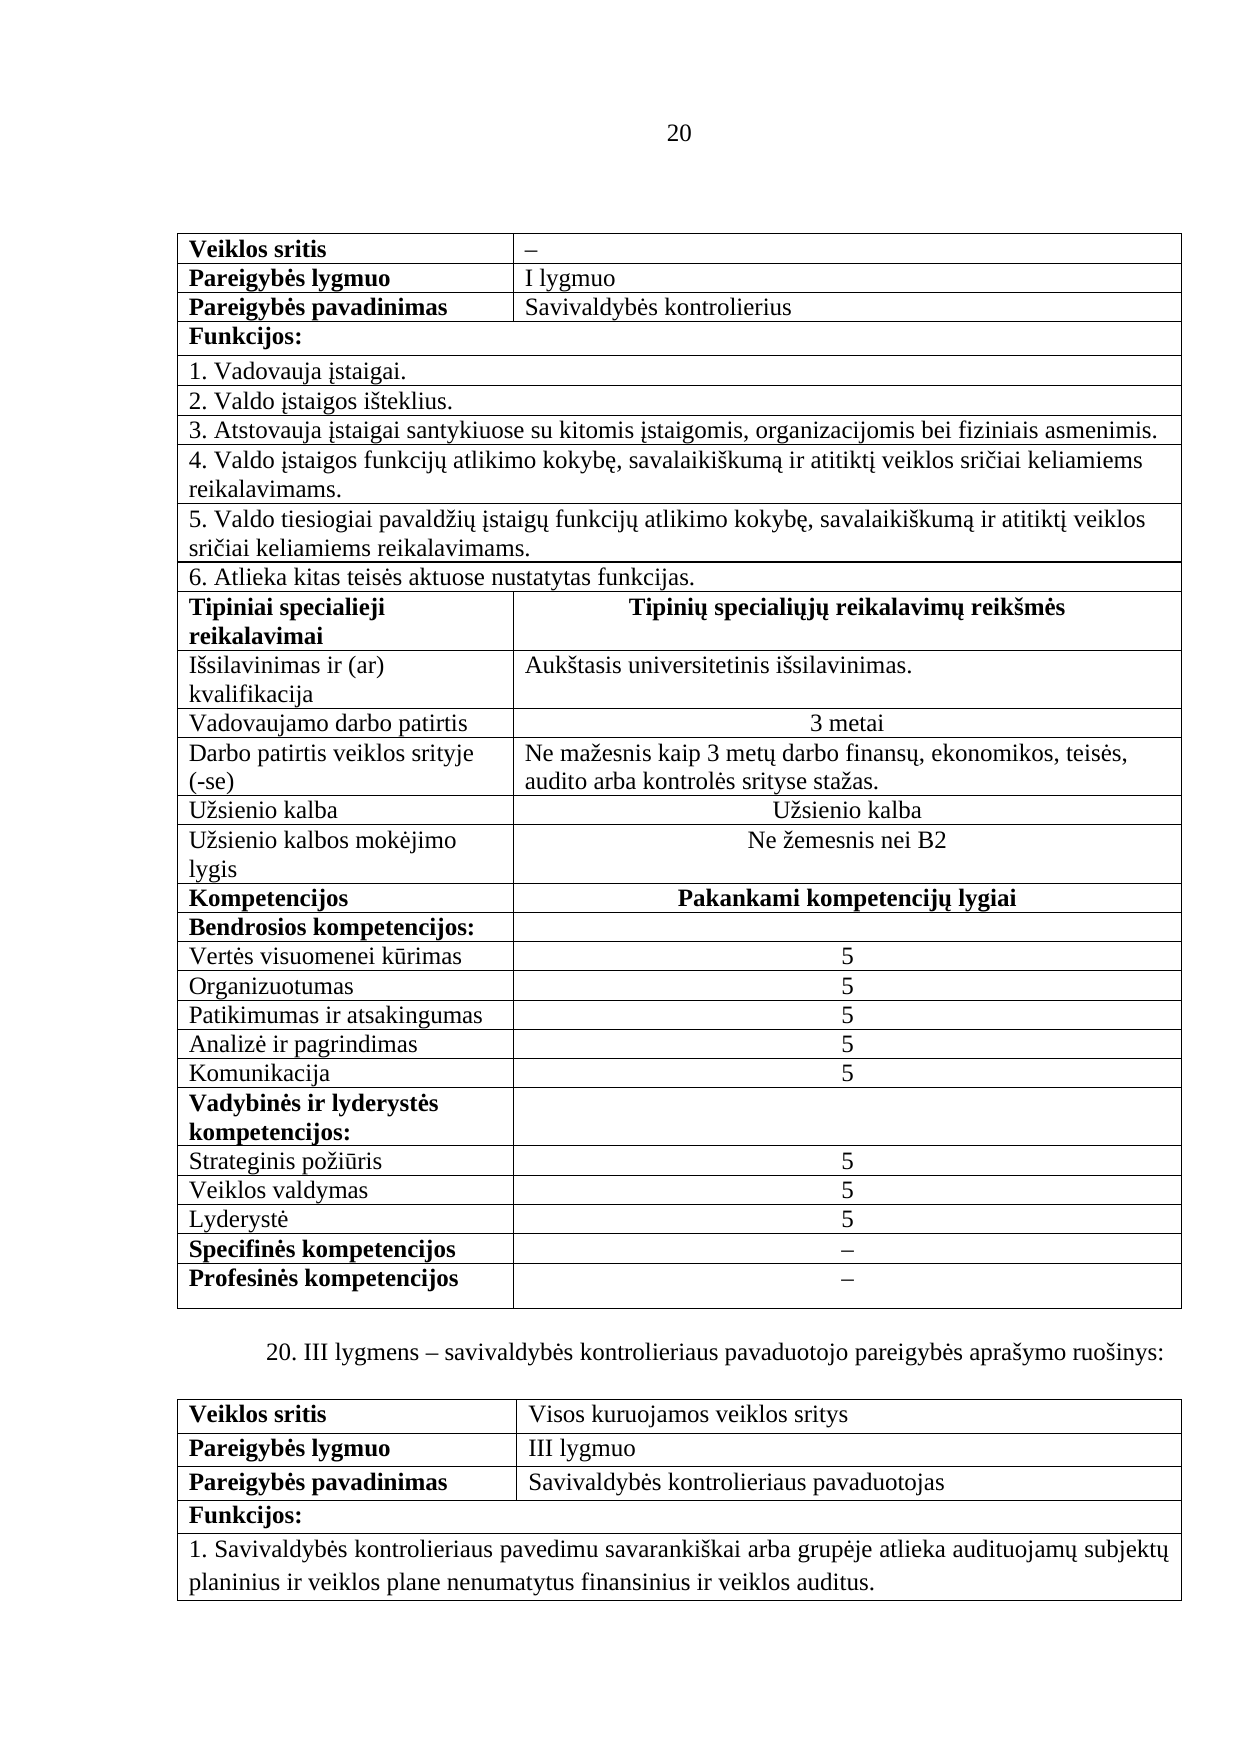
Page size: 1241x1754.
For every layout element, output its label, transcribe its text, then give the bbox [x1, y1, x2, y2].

table_cell Specifinės kompetencijos [178, 1234, 513, 1262]
table_cell Strateginis požiūris [178, 1146, 513, 1174]
table_cell [514, 913, 1181, 941]
table_cell 1. Savivaldybės kontrolieriaus pavedimu savarankiškai arba grupėje atlieka audituojamų subjektų planinius ir veiklos plane nenumatytus finansinius ir veiklos auditus. [178, 1534, 1181, 1600]
table_cell 2. Valdo įstaigos išteklius. [178, 386, 1181, 414]
table_cell 6. Atlieka kitas teisės aktuose nustatytas funkcijas. [178, 563, 1181, 591]
table_cell 5 [514, 1146, 1181, 1174]
table_cell Bendrosios kompetencijos: [178, 913, 513, 941]
table_cell 5 [514, 1059, 1181, 1087]
table_cell Išsilavinimas ir (ar) kvalifikacija [178, 651, 513, 708]
table_cell Aukštasis universitetinis išsilavinimas. [514, 651, 1181, 708]
table_cell Lyderystė [178, 1205, 513, 1233]
table_header Veiklos sritis [178, 1400, 516, 1433]
table_cell Užsienio kalba [178, 796, 513, 824]
table_cell 5 [514, 1205, 1181, 1233]
table_cell Kompetencijos [178, 884, 513, 912]
table_cell Vadybinės ir lyderystės kompetencijos: [178, 1088, 513, 1145]
table_cell Komunikacija [178, 1059, 513, 1087]
table_cell 3. Atstovauja įstaigai santykiuose su kitomis įstaigomis, organizacijomis bei fiziniais asmenimis. [178, 416, 1181, 444]
table_cell 5 [514, 1176, 1181, 1204]
table_cell Užsienio kalbos mokėjimo lygis [178, 825, 513, 882]
table_cell Pakankami kompetencijų lygiai [514, 884, 1181, 912]
table_cell Savivaldybės kontrolierius [514, 293, 1181, 321]
table_cell I lygmuo [514, 264, 1181, 292]
table_cell 5. Valdo tiesiogiai pavaldžių įstaigų funkcijų atlikimo kokybę, savalaikiškumą ir atitiktį veiklos sričiai keliamiems reikalavimams. [178, 504, 1181, 561]
table_cell Funkcijos: [178, 322, 1181, 355]
table_header Visos kuruojamos veiklos sritys [517, 1400, 1181, 1433]
table_cell 5 [514, 1030, 1181, 1058]
table_cell 3 metai [514, 709, 1181, 737]
table_cell Užsienio kalba [514, 796, 1181, 824]
table_cell 1. Vadovauja įstaigai. [178, 356, 1181, 385]
table_cell Funkcijos: [178, 1501, 1181, 1533]
table_cell Pareigybės lygmuo [178, 264, 513, 292]
table_cell Ne mažesnis kaip 3 metų darbo finansų, ekonomikos, teisės, audito arba kontrolės srityse stažas. [514, 738, 1181, 795]
table_cell Pareigybės pavadinimas [178, 1467, 516, 1500]
table_cell 4. Valdo įstaigos funkcijų atlikimo kokybę, savalaikiškumą ir atitiktį veiklos sričiai keliamiems reikalavimams. [178, 445, 1181, 503]
table_cell Profesinės kompetencijos [178, 1264, 513, 1308]
table_cell Savivaldybės kontrolieriaus pavaduotojas [517, 1467, 1181, 1500]
table_cell 5 [514, 1001, 1181, 1029]
table_header – [514, 234, 1181, 262]
table_cell III lygmuo [517, 1434, 1181, 1466]
text 20. III lygmens – savivaldybės kontrolieriaus pavaduotojo pareigybės aprašymo ruošinys: [177, 1337, 1181, 1366]
table_cell Patikimumas ir atsakingumas [178, 1001, 513, 1029]
table_cell – [514, 1264, 1181, 1308]
table_cell 5 [514, 942, 1181, 970]
table_cell Vadovaujamo darbo patirtis [178, 709, 513, 737]
table_cell [514, 1088, 1181, 1145]
table_cell Pareigybės pavadinimas [178, 293, 513, 321]
table_cell Tipiniai specialieji reikalavimai [178, 592, 513, 650]
table_cell Organizuotumas [178, 971, 513, 999]
table_cell Ne žemesnis nei B2 [514, 825, 1181, 882]
table_cell Analizė ir pagrindimas [178, 1030, 513, 1058]
table_cell Vertės visuomenei kūrimas [178, 942, 513, 970]
table_cell Pareigybės lygmuo [178, 1434, 516, 1466]
table_cell Darbo patirtis veiklos srityje (-se) [178, 738, 513, 795]
table_header Veiklos sritis [178, 234, 513, 262]
table_cell Veiklos valdymas [178, 1176, 513, 1204]
table_cell 5 [514, 971, 1181, 999]
table_cell Tipinių specialiųjų reikalavimų reikšmės [514, 592, 1181, 650]
table_cell – [514, 1234, 1181, 1262]
